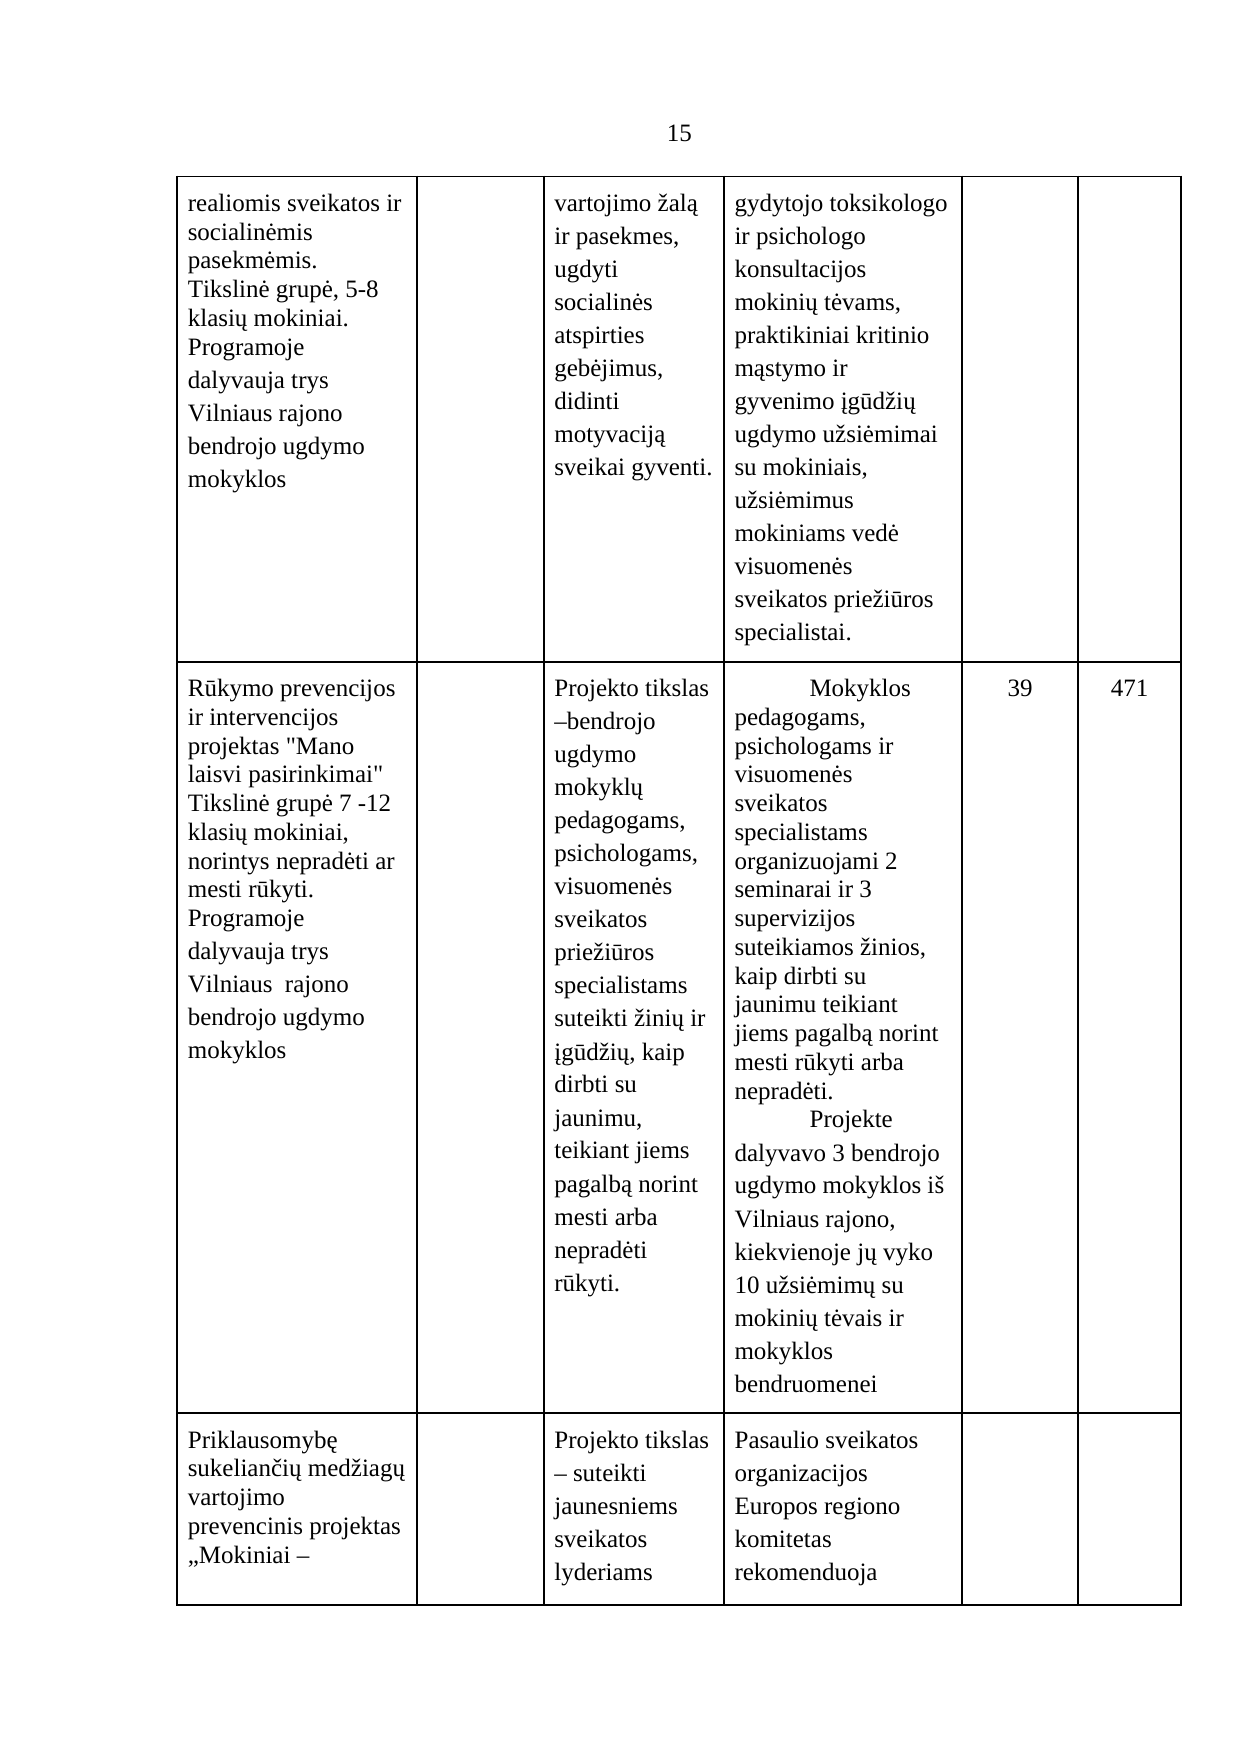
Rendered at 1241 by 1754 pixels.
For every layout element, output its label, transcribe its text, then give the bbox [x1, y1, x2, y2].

table_cell gydytojo toksikologo ir psichologo konsultacijos mokinių tėvams, praktikiniai kritinio mąstymo ir gyvenimo įgūdžių ugdymo užsiėmimai su mokiniais, užsiėmimus mokiniams vedė visuomenės sveikatos priežiūros specialistai. [725, 177, 961, 661]
table_cell Projekto tikslas –bendrojo ugdymo mokyklų pedagogams, psichologams, visuomenės sveikatos priežiūros specialistams suteikti žinių ir įgūdžių, kaip dirbti su jaunimu, teikiant jiems pagalbą norint mesti arba nepradėti rūkyti. [545, 663, 723, 1412]
table_cell vartojimo žalą ir pasekmes, ugdyti socialinės atspirties gebėjimus, didinti motyvaciją sveikai gyventi. [545, 177, 723, 661]
table_cell 39 [963, 663, 1077, 1412]
table_cell [418, 177, 543, 661]
table_cell Rūkymo prevencijos ir intervencijos projektas "Mano laisvi pasirinkimai" Tikslinė grupė 7 -12 klasių mokiniai, norintys nepradėti ar mesti rūkyti. Programoje dalyvauja trys Vilniaus rajono bendrojo ugdymo mokyklos [178, 663, 416, 1412]
table_cell [1079, 1414, 1180, 1604]
table_cell [418, 663, 543, 1412]
table_cell Projekto tikslas – suteikti jaunesniems sveikatos lyderiams [545, 1414, 723, 1604]
table_cell [418, 1414, 543, 1604]
table_cell [963, 1414, 1077, 1604]
table_cell Priklausomybę sukeliančių medžiagų vartojimo prevencinis projektas „Mokiniai – [178, 1414, 416, 1604]
table_cell Pasaulio sveikatos organizacijos Europos regiono komitetas rekomenduoja [725, 1414, 961, 1604]
table_cell 471 [1079, 663, 1180, 1412]
table_cell [1079, 177, 1180, 661]
table_cell [963, 177, 1077, 661]
table_cell realiomis sveikatos ir socialinėmis pasekmėmis. Tikslinė grupė, 5-8 klasių mokiniai. Programoje dalyvauja trys Vilniaus rajono bendrojo ugdymo mokyklos [178, 177, 416, 661]
table_cell Mokyklos pedagogams, psichologams ir visuomenės sveikatos specialistams organizuojami 2 seminarai ir 3 supervizijos suteikiamos žinios, kaip dirbti su jaunimu teikiant jiems pagalbą norint mesti rūkyti arba nepradėti. Projekte dalyvavo 3 bendrojo ugdymo mokyklos iš Vilniaus rajono, kiekvienoje jų vyko 10 užsiėmimų su mokinių tėvais ir mokyklos bendruomenei [725, 663, 961, 1412]
